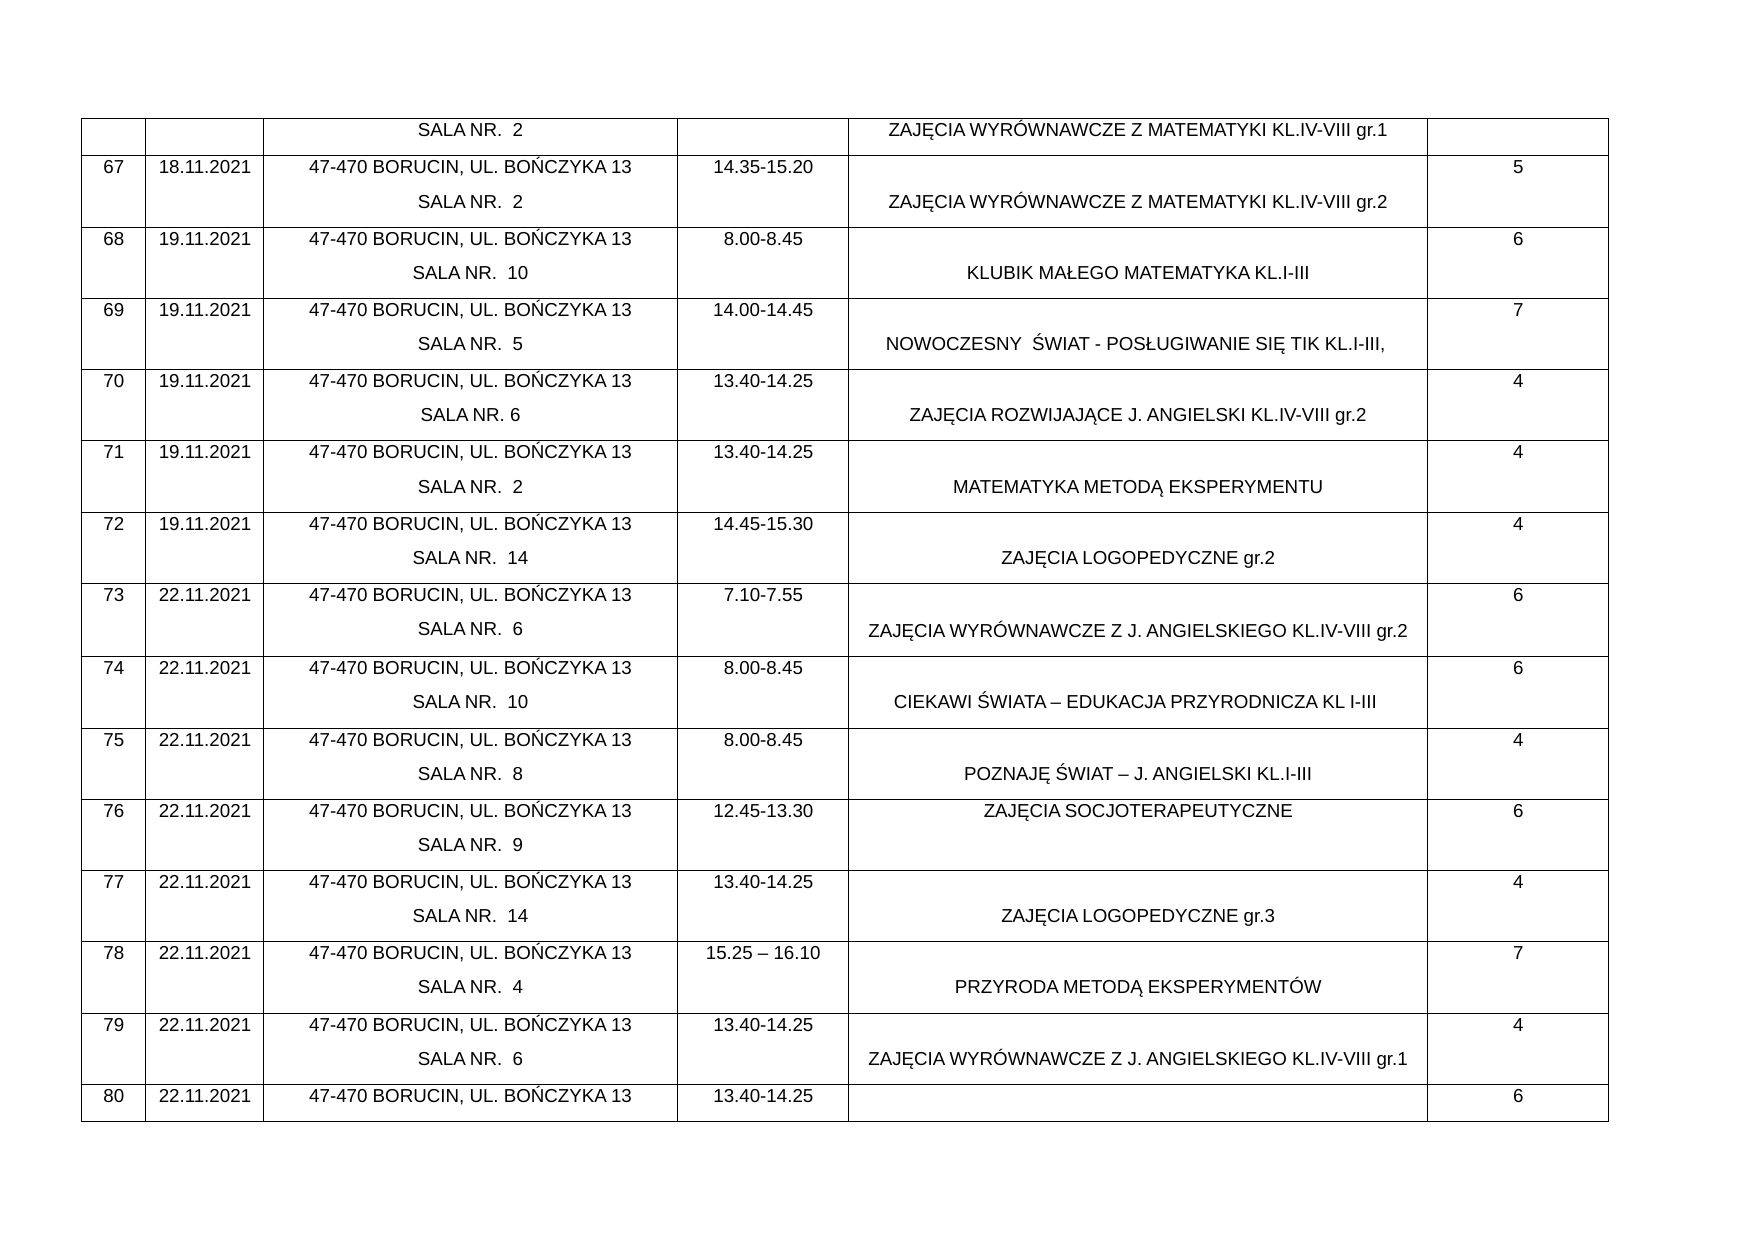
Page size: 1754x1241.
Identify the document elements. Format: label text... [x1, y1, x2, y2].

table_cell 47-470 BORUCIN, UL. BOŃCZYKA 13 SALA NR. 10 [264, 228, 677, 298]
table_cell [82, 119, 145, 155]
table_cell 8.00-8.45 [678, 657, 848, 727]
table_cell 68 [82, 228, 145, 298]
table_cell 47-470 BORUCIN, UL. BOŃCZYKA 13 SALA NR. 2 [264, 441, 677, 512]
table_cell MATEMATYKA METODĄ EKSPERYMENTU [849, 441, 1427, 512]
table_cell 22.11.2021 [146, 871, 263, 941]
table_cell 22.11.2021 [146, 584, 263, 656]
table_cell 6 [1428, 584, 1608, 656]
table_cell 47-470 BORUCIN, UL. BOŃCZYKA 13 SALA NR. 2 [264, 156, 677, 227]
table_cell CIEKAWI ŚWIATA – EDUKACJA PRZYRODNICZA KL I-III [849, 657, 1427, 727]
table_cell 7 [1428, 299, 1608, 369]
table_cell ZAJĘCIA WYRÓWNAWCZE Z J. ANGIELSKIEGO KL.IV-VIII gr.1 [849, 1014, 1427, 1084]
table_cell 13.40-14.25 [678, 1085, 848, 1121]
table_cell 4 [1428, 370, 1608, 440]
table_cell 71 [82, 441, 145, 512]
table_cell 74 [82, 657, 145, 727]
table_cell 13.40-14.25 [678, 370, 848, 440]
table_cell 15.25 – 16.10 [678, 942, 848, 1012]
table_cell 47-470 BORUCIN, UL. BOŃCZYKA 13 SALA NR. 5 [264, 299, 677, 369]
table_cell 4 [1428, 871, 1608, 941]
table_cell 4 [1428, 1014, 1608, 1084]
table_cell [849, 1085, 1427, 1121]
table_cell 47-470 BORUCIN, UL. BOŃCZYKA 13 SALA NR. 6 [264, 1014, 677, 1084]
table_cell 13.40-14.25 [678, 441, 848, 512]
table_cell ZAJĘCIA LOGOPEDYCZNE gr.2 [849, 513, 1427, 583]
table_cell 47-470 BORUCIN, UL. BOŃCZYKA 13 SALA NR. 14 [264, 513, 677, 583]
table_cell ZAJĘCIA WYRÓWNAWCZE Z MATEMATYKI KL.IV-VIII gr.1 [849, 119, 1427, 155]
table_cell 72 [82, 513, 145, 583]
table_cell 22.11.2021 [146, 657, 263, 727]
table_cell 75 [82, 729, 145, 799]
table_cell 70 [82, 370, 145, 440]
table_cell 76 [82, 800, 145, 870]
table_cell 47-470 BORUCIN, UL. BOŃCZYKA 13 SALA NR. 9 [264, 800, 677, 870]
table_cell 47-470 BORUCIN, UL. BOŃCZYKA 13 SALA NR. 6 [264, 584, 677, 656]
table_cell 22.11.2021 [146, 800, 263, 870]
table_cell [146, 119, 263, 155]
table_cell 47-470 BORUCIN, UL. BOŃCZYKA 13 SALA NR. 14 [264, 871, 677, 941]
table_cell 77 [82, 871, 145, 941]
table_cell 22.11.2021 [146, 729, 263, 799]
table_cell 19.11.2021 [146, 370, 263, 440]
table_cell POZNAJĘ ŚWIAT – J. ANGIELSKI KL.I-III [849, 729, 1427, 799]
table_cell 4 [1428, 729, 1608, 799]
table_cell 69 [82, 299, 145, 369]
table_cell 47-470 BORUCIN, UL. BOŃCZYKA 13 SALA NR. 8 [264, 729, 677, 799]
table_cell 13.40-14.25 [678, 871, 848, 941]
table_cell 22.11.2021 [146, 942, 263, 1012]
table_cell 47-470 BORUCIN, UL. BOŃCZYKA 13 SALA NR. 6 [264, 370, 677, 440]
table_cell 14.00-14.45 [678, 299, 848, 369]
table_cell 67 [82, 156, 145, 227]
table_cell 14.35-15.20 [678, 156, 848, 227]
table_cell 22.11.2021 [146, 1014, 263, 1084]
table_cell 22.11.2021 [146, 1085, 263, 1121]
table_cell 7.10-7.55 [678, 584, 848, 656]
table_cell 19.11.2021 [146, 228, 263, 298]
table_cell 19.11.2021 [146, 299, 263, 369]
table_cell [678, 119, 848, 155]
table_cell KLUBIK MAŁEGO MATEMATYKA KL.I-III [849, 228, 1427, 298]
table_cell 6 [1428, 228, 1608, 298]
table_cell 4 [1428, 513, 1608, 583]
table_cell NOWOCZESNY ŚWIAT - POSŁUGIWANIE SIĘ TIK KL.I-III, [849, 299, 1427, 369]
table_cell 18.11.2021 [146, 156, 263, 227]
table_cell 8.00-8.45 [678, 228, 848, 298]
table_cell 79 [82, 1014, 145, 1084]
table_cell 6 [1428, 657, 1608, 727]
table_cell PRZYRODA METODĄ EKSPERYMENTÓW [849, 942, 1427, 1012]
table_cell 6 [1428, 800, 1608, 870]
table_cell 14.45-15.30 [678, 513, 848, 583]
table_cell 73 [82, 584, 145, 656]
table_cell ZAJĘCIA SOCJOTERAPEUTYCZNE [849, 800, 1427, 870]
table_cell ZAJĘCIA LOGOPEDYCZNE gr.3 [849, 871, 1427, 941]
table_cell ZAJĘCIA WYRÓWNAWCZE Z J. ANGIELSKIEGO KL.IV-VIII gr.2 [849, 584, 1427, 656]
table_cell 6 [1428, 1085, 1608, 1121]
table_cell ZAJĘCIA WYRÓWNAWCZE Z MATEMATYKI KL.IV-VIII gr.2 [849, 156, 1427, 227]
table_cell 4 [1428, 441, 1608, 512]
table_cell 47-470 BORUCIN, UL. BOŃCZYKA 13 SALA NR. 4 [264, 942, 677, 1012]
table_cell 5 [1428, 156, 1608, 227]
table_cell 80 [82, 1085, 145, 1121]
table_cell 47-470 BORUCIN, UL. BOŃCZYKA 13 SALA NR. 10 [264, 657, 677, 727]
table_cell [1428, 119, 1608, 155]
table_cell SALA NR. 2 [264, 119, 677, 155]
table_cell 47-470 BORUCIN, UL. BOŃCZYKA 13 [264, 1085, 677, 1121]
table_cell 78 [82, 942, 145, 1012]
table_cell ZAJĘCIA ROZWIJAJĄCE J. ANGIELSKI KL.IV-VIII gr.2 [849, 370, 1427, 440]
table_cell 19.11.2021 [146, 441, 263, 512]
table_cell 13.40-14.25 [678, 1014, 848, 1084]
table_cell 12.45-13.30 [678, 800, 848, 870]
table_cell 8.00-8.45 [678, 729, 848, 799]
table_cell 19.11.2021 [146, 513, 263, 583]
table_cell 7 [1428, 942, 1608, 1012]
